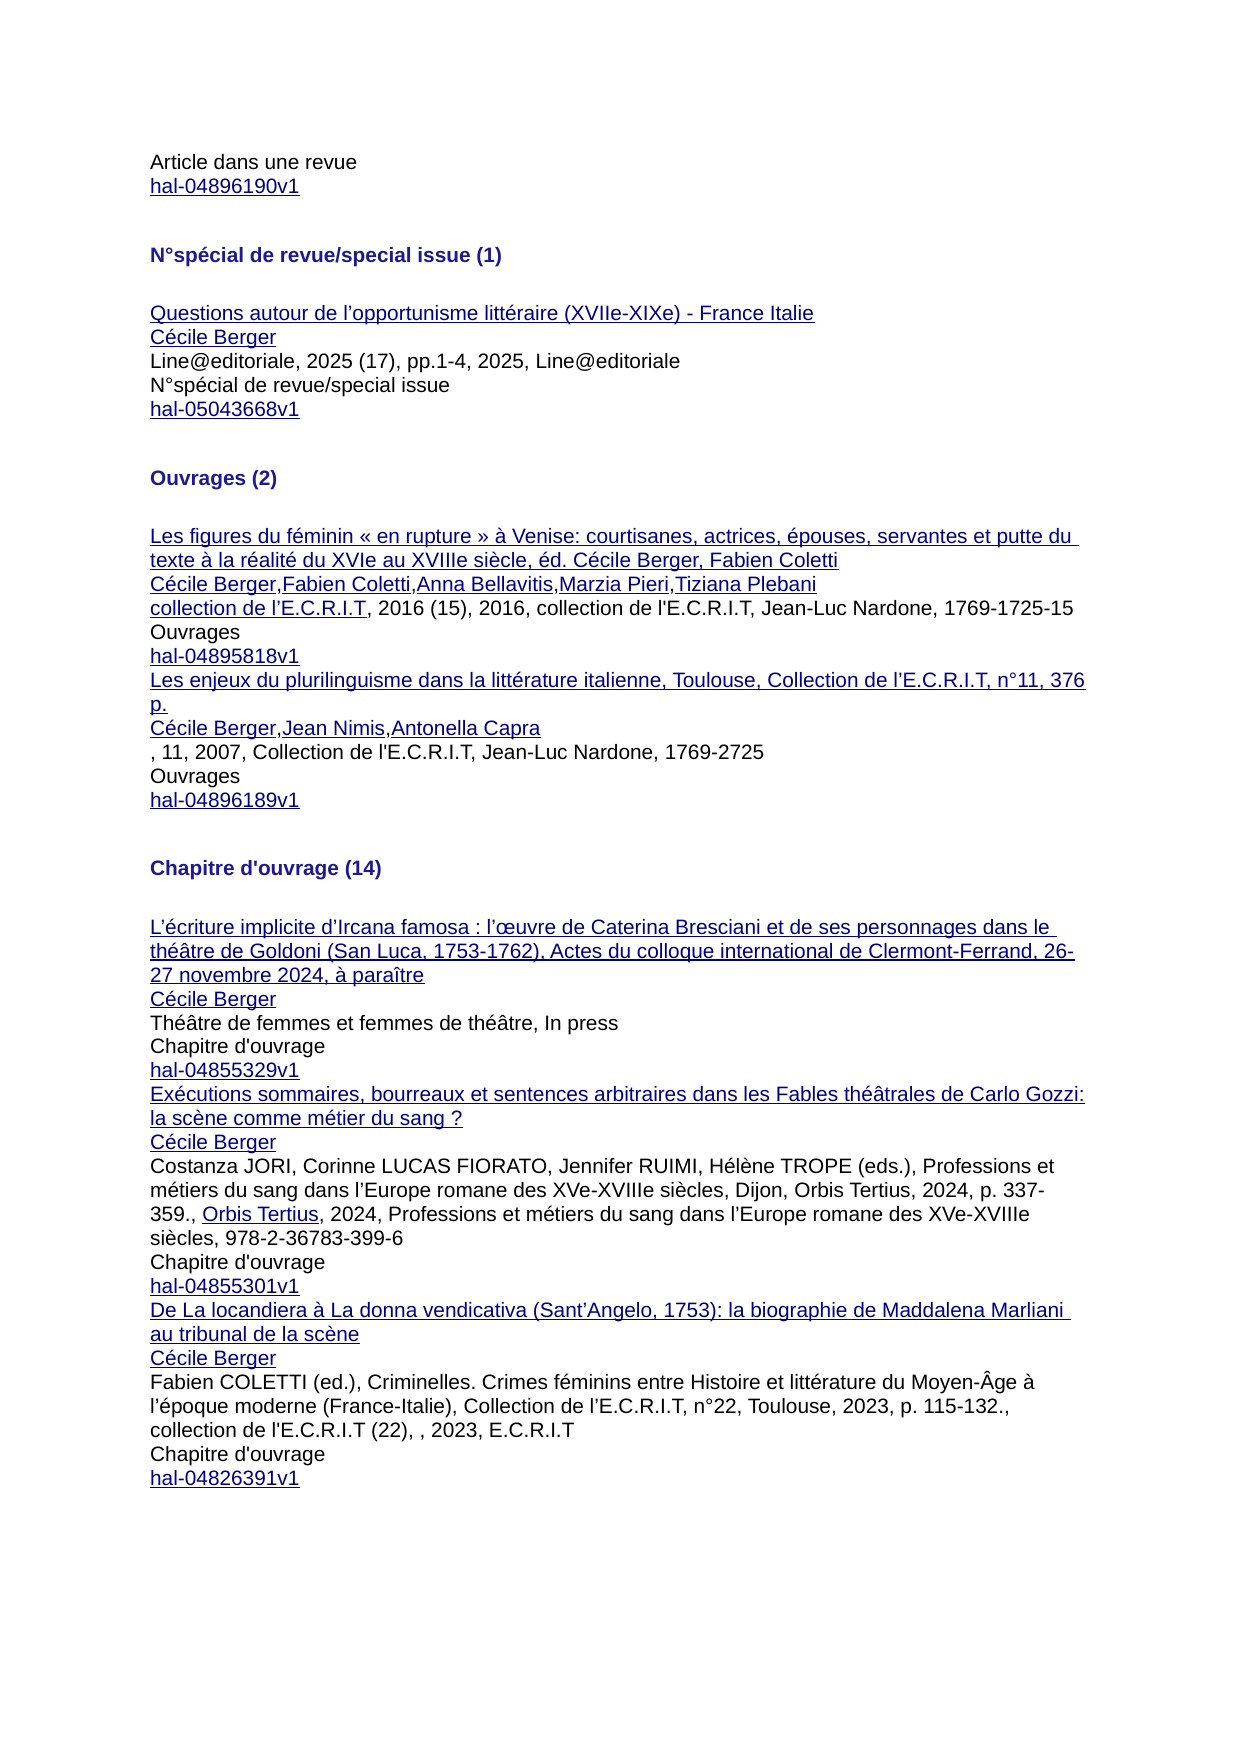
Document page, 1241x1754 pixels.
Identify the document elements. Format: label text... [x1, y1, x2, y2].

table_cell Exécutions sommaires, bourreaux et sentences arbitraires dans les Fables théâtrales de Carlo Gozzi: la scène comme métier du sang ? Cécile Berger Costanza JORI, Corinne LUCAS FIORATO, Jennifer RUIMI, Hélène TROPE (eds.), Professions et métiers du sang dans l’Europe romane des XVe-XVIIIe siècles, Dijon, Orbis Tertius, 2024, p. 337-359., Orbis Tertius, 2024, Professions et métiers du sang dans l’Europe romane des XVe-XVIIIe siècles, 978-2-36783-399-6 Chapitre d'ouvrage hal-04855301v1 [150, 1082, 1090, 1298]
table_header Les figures du féminin « en rupture » à Venise: courtisanes, actrices, épouses, servantes et putte du texte à la réalité du XVIe au XVIIIe siècle, éd. Cécile Berger, Fabien Coletti Cécile Berger,Fabien Coletti,Anna Bellavitis,Marzia Pieri,Tiziana Plebani collection de l’E.C.R.I.T, 2016 (15), 2016, collection de l'E.C.R.I.T, Jean-Luc Nardone, 1769-1725-15 Ouvrages hal-04895818v1 [150, 524, 1090, 668]
table_cell Article dans une revue hal-04896190v1 [150, 150, 1090, 198]
table_header Questions autour de l’opportunisme littéraire (XVIIe-XIXe) - France Italie Cécile Berger Line@editoriale, 2025 (17), pp.1-4, 2025, Line@editoriale N°spécial de revue/special issue hal-05043668v1 [150, 301, 1090, 421]
subtitle Ouvrages (2) [150, 466, 1090, 489]
table_cell Les enjeux du plurilinguisme dans la littérature italienne, Toulouse, Collection de l’E.C.R.I.T, n°11, 376 p. Cécile Berger,Jean Nimis,Antonella Capra , 11, 2007, Collection de l'E.C.R.I.T, Jean-Luc Nardone, 1769-2725 Ouvrages hal-04896189v1 [150, 668, 1090, 811]
table_cell De La locandiera à La donna vendicativa (Sant’Angelo, 1753): la biographie de Maddalena Marliani au tribunal de la scène Cécile Berger Fabien COLETTI (ed.), Criminelles. Crimes féminins entre Histoire et littérature du Moyen-Âge à l’époque moderne (France-Italie), Collection de l’E.C.R.I.T, n°22, Toulouse, 2023, p. 115-132., collection de l'E.C.R.I.T (22), , 2023, E.C.R.I.T Chapitre d'ouvrage hal-04826391v1 [150, 1298, 1090, 1489]
table_header L’écriture implicite d’Ircana famosa : l’œuvre de Caterina Bresciani et de ses personnages dans le théâtre de Goldoni (San Luca, 1753-1762), Actes du colloque international de Clermont-Ferrand, 26-27 novembre 2024, à paraître Cécile Berger Théâtre de femmes et femmes de théâtre, In press Chapitre d'ouvrage hal-04855329v1 [150, 915, 1090, 1082]
subtitle N°spécial de revue/special issue (1) [150, 243, 1090, 267]
subtitle Chapitre d'ouvrage (14) [150, 856, 1090, 880]
